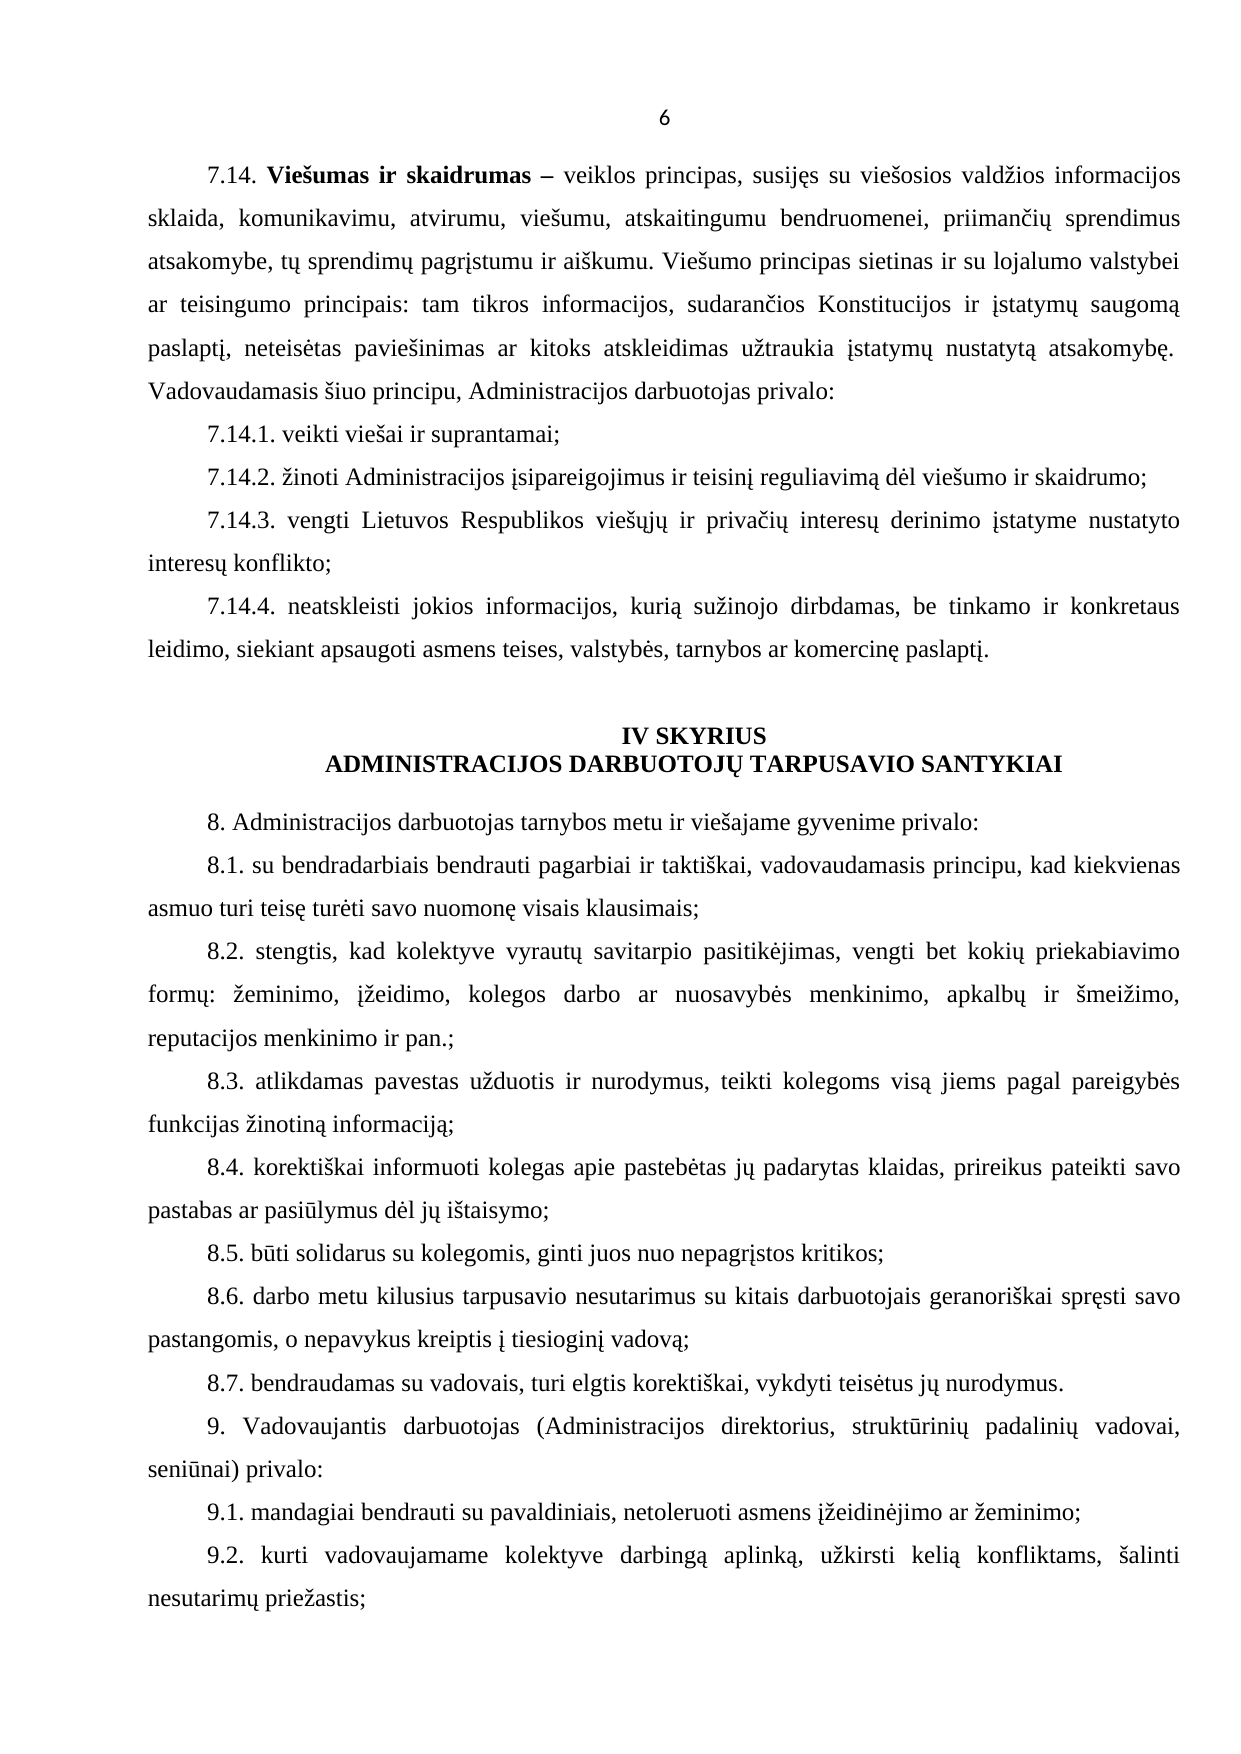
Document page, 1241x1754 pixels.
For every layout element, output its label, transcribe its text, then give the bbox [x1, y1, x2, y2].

text 9.1. mandagiai bendrauti su pavaldiniais, netoleruoti asmens įžeidinėjimo ar žeminimo; [148, 1497, 1181, 1526]
text 7.14.3. vengti Lietuvos Respublikos viešųjų ir privačių interesų derinimo įstatyme nustatyto interesų konflikto; [148, 505, 1181, 577]
text 8.4. korektiškai informuoti kolegas apie pastebėtas jų padarytas klaidas, prireikus pateikti savo pastabas ar pasiūlymus dėl jų ištaisymo; [148, 1152, 1181, 1224]
text IV SKYRIUS [148, 721, 1181, 749]
text 8.1. su bendradarbiais bendrauti pagarbiai ir taktiškai, vadovaudamasis principu, kad kiekvienas asmuo turi teisę turėti savo nuomonę visais klausimais; [148, 850, 1181, 922]
text 7.14.1. veikti viešai ir suprantamai; [148, 419, 1181, 448]
text 8.3. atlikdamas pavestas užduotis ir nurodymus, teikti kolegoms visą jiems pagal pareigybės funkcijas žinotiną informaciją; [148, 1066, 1181, 1138]
text 7.14.4. neatskleisti jokios informacijos, kurią sužinojo dirbdamas, be tinkamo ir konkretaus leidimo, siekiant apsaugoti asmens teises, valstybės, tarnybos ar komercinę paslaptį. [148, 591, 1181, 663]
text 8.2. stengtis, kad kolektyve vyrautų savitarpio pasitikėjimas, vengti bet kokių priekabiavimo formų: žeminimo, įžeidimo, kolegos darbo ar nuosavybės menkinimo, apkalbų ir šmeižimo, reputacijos menkinimo ir pan.; [148, 936, 1181, 1051]
text 8. Administracijos darbuotojas tarnybos metu ir viešajame gyvenime privalo: [148, 807, 1181, 836]
text 8.5. būti solidarus su kolegomis, ginti juos nuo nepagrįstos kritikos; [148, 1238, 1181, 1267]
text ADMINISTRACIJOS DARBUOTOJŲ TARPUSAVIO SANTYKIAI [148, 749, 1181, 778]
text 9. Vadovaujantis darbuotojas (Administracijos direktorius, struktūrinių padalinių vadovai, seniūnai) privalo: [148, 1411, 1181, 1483]
text 8.7. bendraudamas su vadovais, turi elgtis korektiškai, vykdyti teisėtus jų nurodymus. [148, 1368, 1181, 1396]
text 7.14. Viešumas ir skaidrumas – veiklos principas, susijęs su viešosios valdžios informacijos sklaida, komunikavimu, atvirumu, viešumu, atskaitingumu bendruomenei, priimančių sprendimus atsakomybe, tų sprendimų pagrįstumu ir aiškumu. Viešumo principas sietinas ir su lojalumo valstybei ar teisingumo principais: tam tikros informacijos, sudarančios Konstitucijos ir įstatymų saugomą paslaptį, neteisėtas paviešinimas ar kitoks atskleidimas užtraukia įstatymų nustatytą atsakomybę. Vadovaudamasis šiuo principu, Administracijos darbuotojas privalo: [148, 160, 1181, 404]
text 7.14.2. žinoti Administracijos įsipareigojimus ir teisinį reguliavimą dėl viešumo ir skaidrumo; [148, 462, 1181, 491]
text 9.2. kurti vadovaujamame kolektyve darbingą aplinką, užkirsti kelią konfliktams, šalinti nesutarimų priežastis; [148, 1540, 1181, 1612]
text 8.6. darbo metu kilusius tarpusavio nesutarimus su kitais darbuotojais geranoriškai spręsti savo pastangomis, o nepavykus kreiptis į tiesioginį vadovą; [148, 1281, 1181, 1353]
